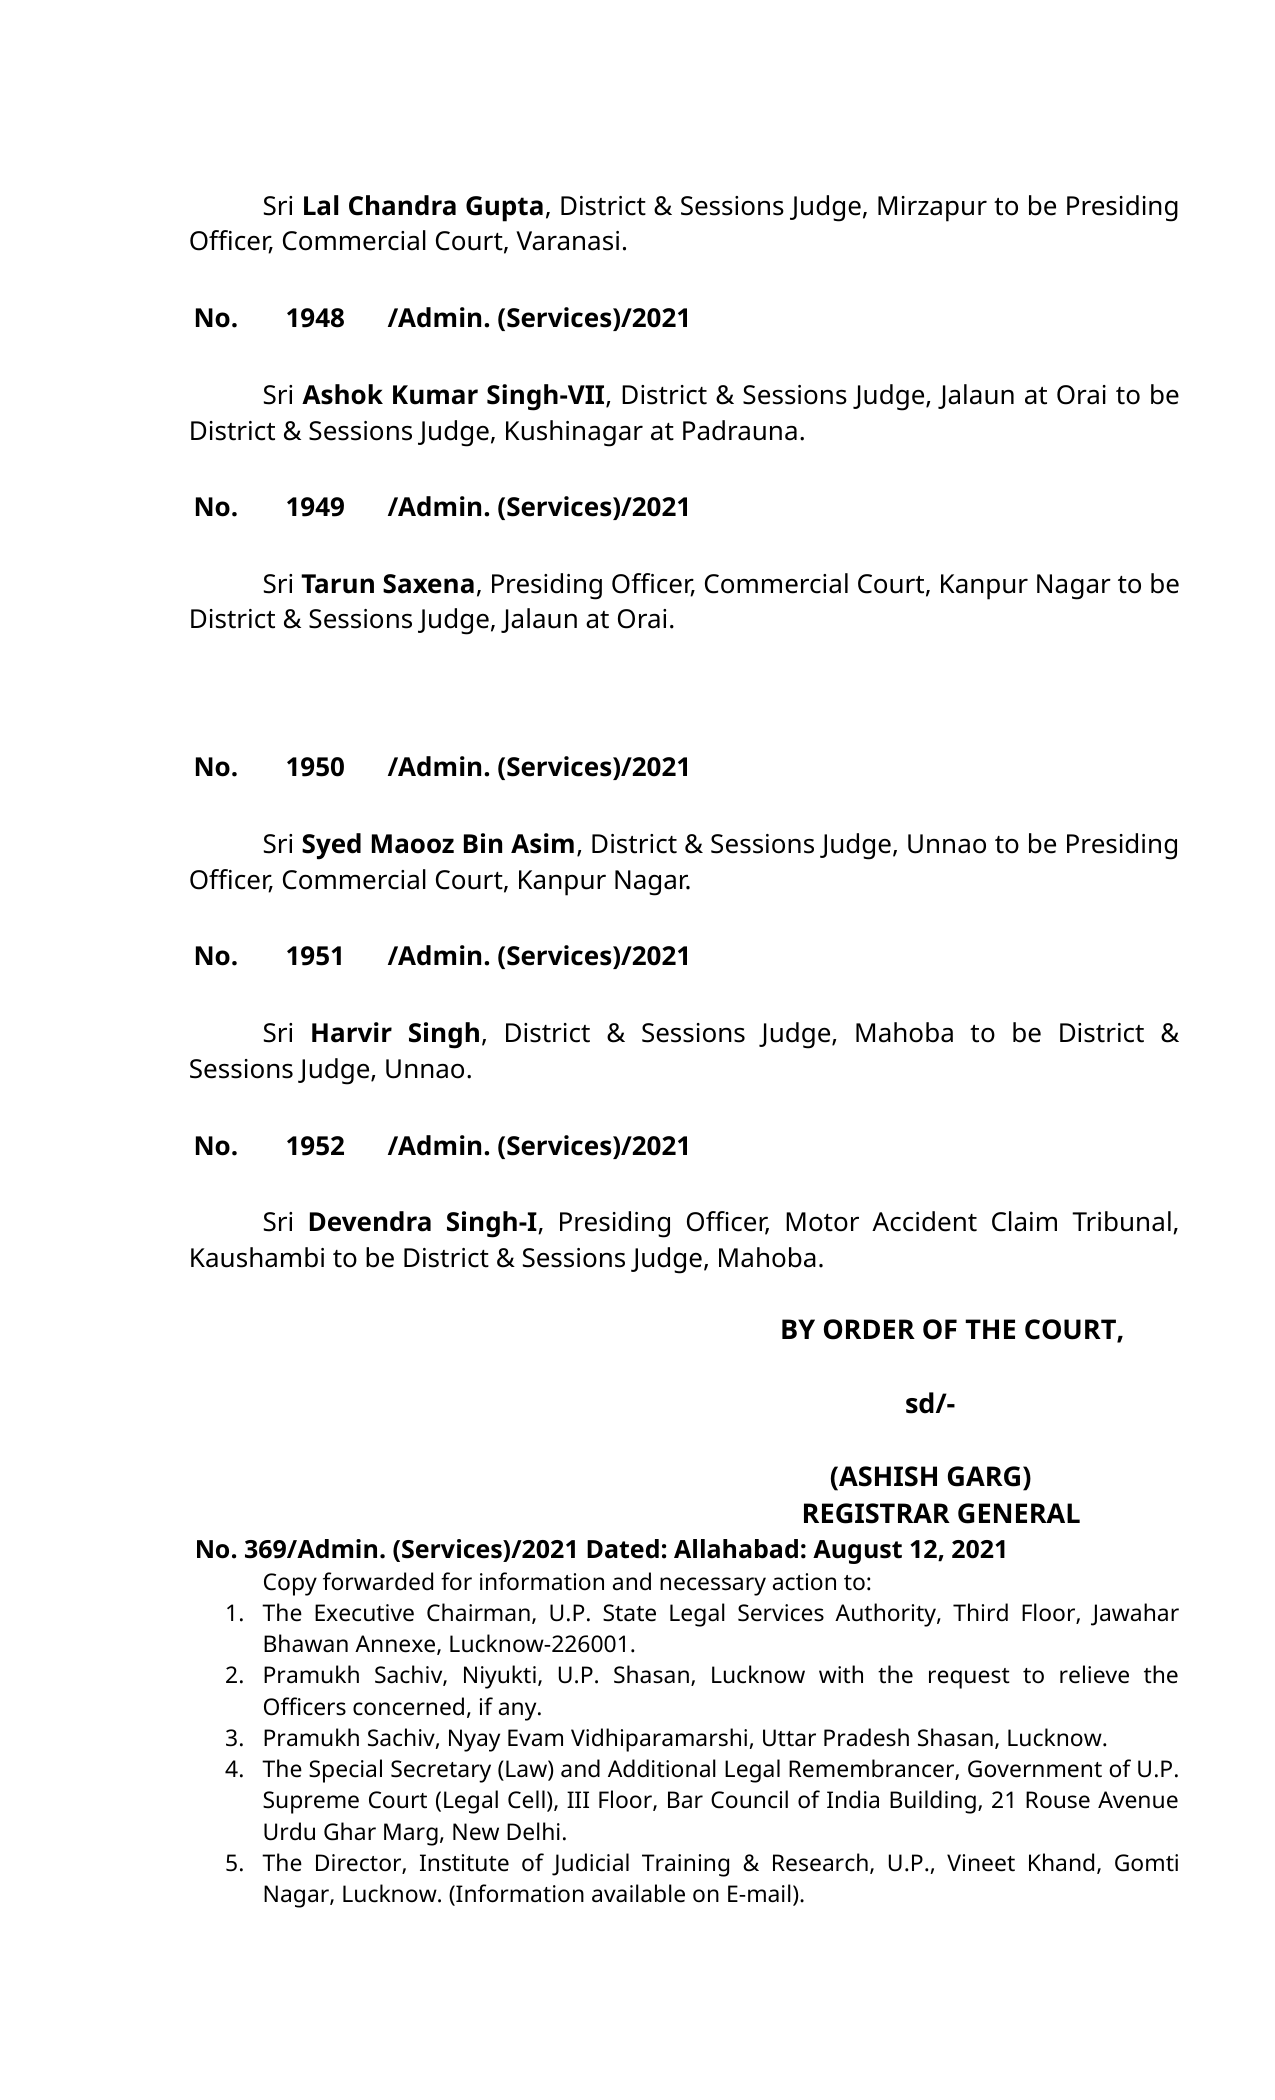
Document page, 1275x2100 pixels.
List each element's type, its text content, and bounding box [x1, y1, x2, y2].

text No. 369/Admin. (Services)/2021 Dated: Allahabad: August 12, 2021 [187, 1532, 1181, 1566]
table_header 1948 [249, 294, 382, 341]
table_header /Admin. (Services)/2021 [382, 743, 762, 790]
table_header 1949 [249, 483, 382, 530]
list The Executive Chairman, U.P. State Legal Services Authority, Third Floor, Jawahar Bhawan Annexe, Lucknow-226001. [225, 1597, 1181, 1659]
table_header 1952 [249, 1121, 382, 1168]
table_header No. [188, 1121, 249, 1168]
subtitle Sri Devendra Singh-I, Presiding Officer, Motor Accident Claim Tribunal, Kaushambi to be District & Sessions Judge, Mahoba. [189, 1204, 1181, 1275]
table_header 1950 [249, 743, 382, 790]
list Pramukh Sachiv, Nyay Evam Vidhiparamarshi, Uttar Pradesh Shasan, Lucknow. [225, 1722, 1181, 1753]
table_header /Admin. (Services)/2021 [382, 483, 762, 530]
list The Special Secretary (Law) and Additional Legal Remembrancer, Government of U.P. Supreme Court (Legal Cell), III Floor, Bar Council of India Building, 21 Rouse Avenue Urdu Ghar Marg, New Delhi. [225, 1753, 1181, 1847]
table_header /Admin. (Services)/2021 [382, 294, 762, 341]
text sd/- [187, 1384, 1181, 1421]
subtitle Sri Syed Maooz Bin Asim, District & Sessions Judge, Unnao to be Presiding Officer, Commercial Court, Kanpur Nagar. [189, 826, 1181, 897]
text BY ORDER OF THE COURT, [562, 1310, 1181, 1347]
subtitle Sri Lal Chandra Gupta, District & Sessions Judge, Mirzapur to be Presiding Officer, Commercial Court, Varanasi. [189, 187, 1181, 258]
table_header /Admin. (Services)/2021 [382, 932, 762, 979]
subtitle Sri Harvir Singh, District & Sessions Judge, Mahoba to be District & Sessions Judge, Unnao. [189, 1015, 1181, 1086]
table_header /Admin. (Services)/2021 [382, 1121, 762, 1168]
table_header No. [188, 294, 249, 341]
list Pramukh Sachiv, Niyukti, U.P. Shasan, Lucknow with the request to relieve the Officers concerned, if any. [225, 1659, 1181, 1722]
list The Director, Institute of Judicial Training & Research, U.P., Vineet Khand, Gomti Nagar, Lucknow. (Information available on E-mail). [225, 1847, 1181, 1909]
subtitle Sri Tarun Saxena, Presiding Officer, Commercial Court, Kanpur Nagar to be District & Sessions Judge, Jalaun at Orai. [189, 566, 1181, 637]
subtitle Sri Ashok Kumar Singh-VII, District & Sessions Judge, Jalaun at Orai to be District & Sessions Judge, Kushinagar at Padrauna. [189, 377, 1181, 448]
text (ASHISH GARG) [187, 1458, 1181, 1495]
table_header No. [188, 932, 249, 979]
table_header No. [188, 743, 249, 790]
table_header No. [188, 483, 249, 530]
text REGISTRAR GENERAL [187, 1495, 1181, 1532]
table_header 1951 [249, 932, 382, 979]
text Copy forwarded for information and necessary action to: [187, 1566, 1181, 1597]
